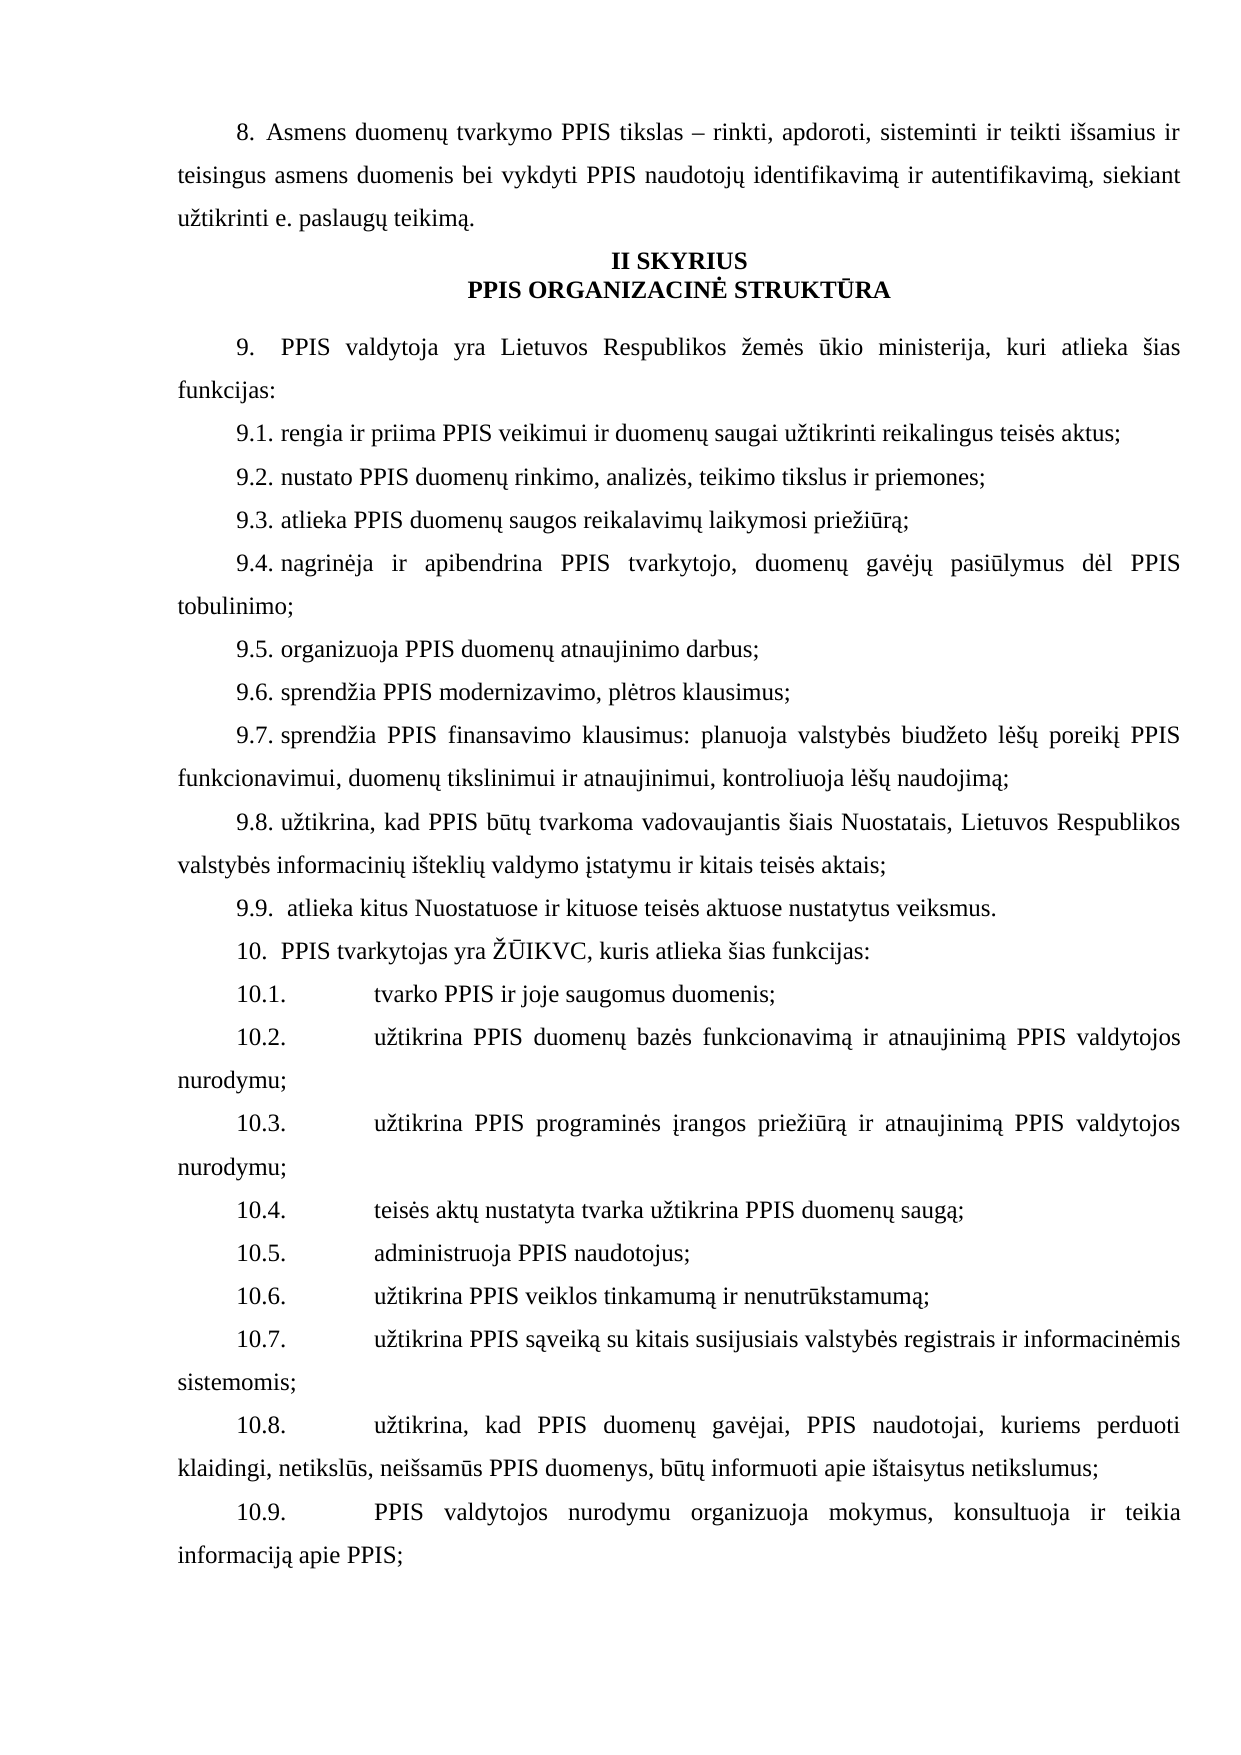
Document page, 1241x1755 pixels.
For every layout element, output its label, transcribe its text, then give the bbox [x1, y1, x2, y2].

text 9. PPIS valdytoja yra Lietuvos Respublikos žemės ūkio ministerija, kuri atlieka šias funkcijas: [177, 332, 1181, 404]
text 9.2. nustato PPIS duomenų rinkimo, analizės, teikimo tikslus ir priemones; [177, 462, 1181, 490]
text 8. Asmens duomenų tvarkymo PPIS tikslas – rinkti, apdoroti, sisteminti ir teikti išsamius ir teisingus asmens duomenis bei vykdyti PPIS naudotojų identifikavimą ir autentifikavimą, siekiant užtikrinti e. paslaugų teikimą. [177, 117, 1181, 232]
text 10.7. užtikrina PPIS sąveiką su kitais susijusiais valstybės registrais ir informacinėmis sistemomis; [177, 1324, 1181, 1396]
text 10.2. užtikrina PPIS duomenų bazės funkcionavimą ir atnaujinimą PPIS valdytojos nurodymu; [177, 1022, 1181, 1094]
text PPIS ORGANIZACINĖ STRUKTŪRA [177, 275, 1181, 303]
text 9.6. sprendžia PPIS modernizavimo, plėtros klausimus; [177, 677, 1181, 706]
text 9.8. užtikrina, kad PPIS būtų tvarkoma vadovaujantis šiais Nuostatais, Lietuvos Respublikos valstybės informacinių išteklių valdymo įstatymu ir kitais teisės aktais; [177, 807, 1181, 878]
text 10.5. administruoja PPIS naudotojus; [177, 1238, 1181, 1267]
text 9.5. organizuoja PPIS duomenų atnaujinimo darbus; [177, 634, 1181, 663]
text 9.7. sprendžia PPIS finansavimo klausimus: planuoja valstybės biudžeto lėšų poreikį PPIS funkcionavimui, duomenų tikslinimui ir atnaujinimui, kontroliuoja lėšų naudojimą; [177, 720, 1181, 792]
text 9.9. atlieka kitus Nuostatuose ir kituose teisės aktuose nustatytus veiksmus. [177, 893, 1181, 922]
text 9.3. atlieka PPIS duomenų saugos reikalavimų laikymosi priežiūrą; [177, 505, 1181, 533]
text 9.1. rengia ir priima PPIS veikimui ir duomenų saugai užtikrinti reikalingus teisės aktus; [177, 418, 1181, 447]
text 10.1. tvarko PPIS ir joje saugomus duomenis; [177, 979, 1181, 1008]
text 10.6. užtikrina PPIS veiklos tinkamumą ir nenutrūkstamumą; [177, 1281, 1181, 1310]
text 10.9. PPIS valdytojos nurodymu organizuoja mokymus, konsultuoja ir teikia informaciją apie PPIS; [177, 1497, 1181, 1568]
text II SKYRIUS [177, 246, 1181, 275]
text 10.3. užtikrina PPIS programinės įrangos priežiūrą ir atnaujinimą PPIS valdytojos nurodymu; [177, 1108, 1181, 1180]
text 10.8. užtikrina, kad PPIS duomenų gavėjai, PPIS naudotojai, kuriems perduoti klaidingi, netikslūs, neišsamūs PPIS duomenys, būtų informuoti apie ištaisytus netikslumus; [177, 1410, 1181, 1482]
text 10.4. teisės aktų nustatyta tvarka užtikrina PPIS duomenų saugą; [177, 1195, 1181, 1223]
text 10. PPIS tvarkytojas yra ŽŪIKVC, kuris atlieka šias funkcijas: [177, 936, 1181, 965]
text 9.4. nagrinėja ir apibendrina PPIS tvarkytojo, duomenų gavėjų pasiūlymus dėl PPIS tobulinimo; [177, 548, 1181, 620]
